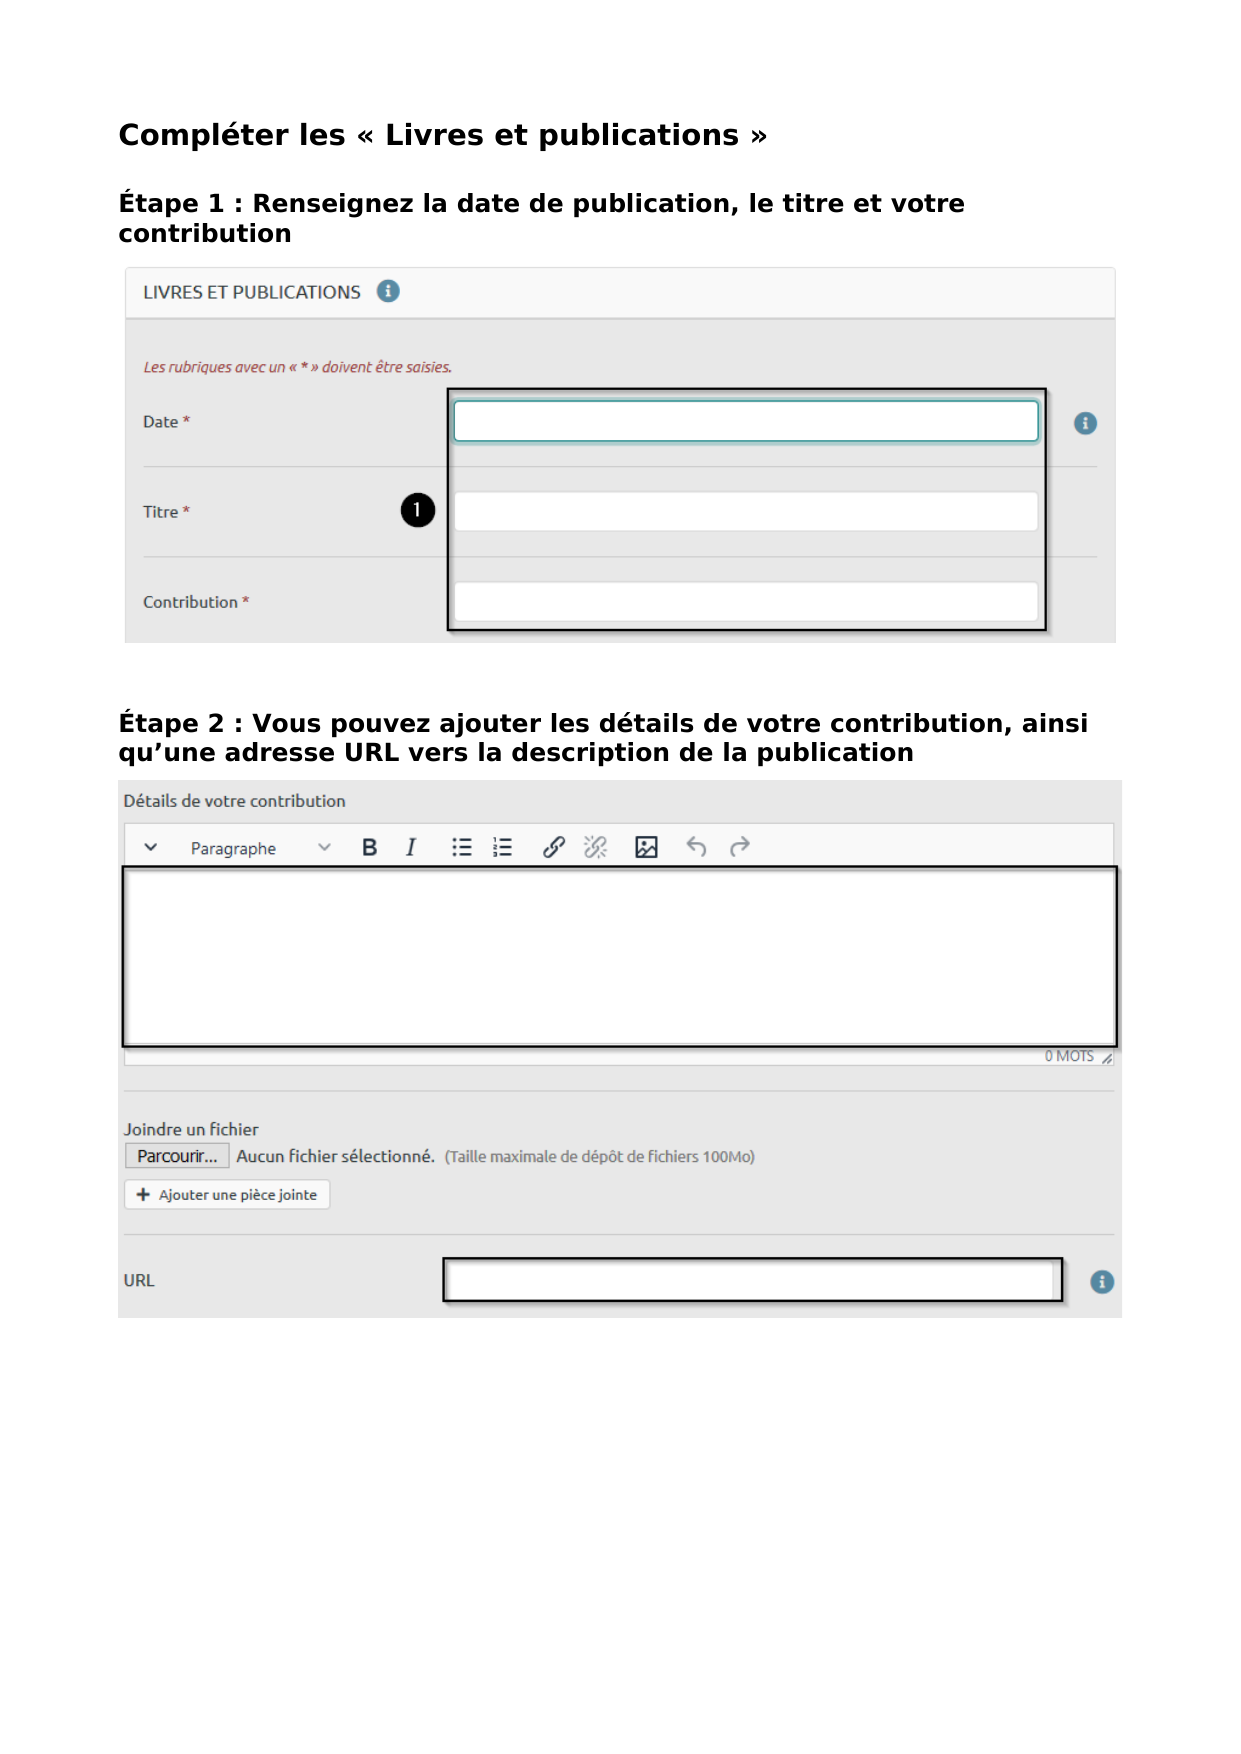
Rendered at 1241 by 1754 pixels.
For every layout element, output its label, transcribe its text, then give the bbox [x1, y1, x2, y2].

subtitle Étape 1 : Renseignez la date de publication, le titre et votre contribution [118, 189, 1122, 248]
picture [118, 780, 1123, 1318]
picture [118, 260, 1123, 643]
subtitle Compléter les « Livres et publications » [118, 118, 1122, 152]
subtitle Étape 2 : Vous pouvez ajouter les détails de votre contribution, ainsi qu’une adresse URL vers la description de la publication [118, 709, 1122, 767]
